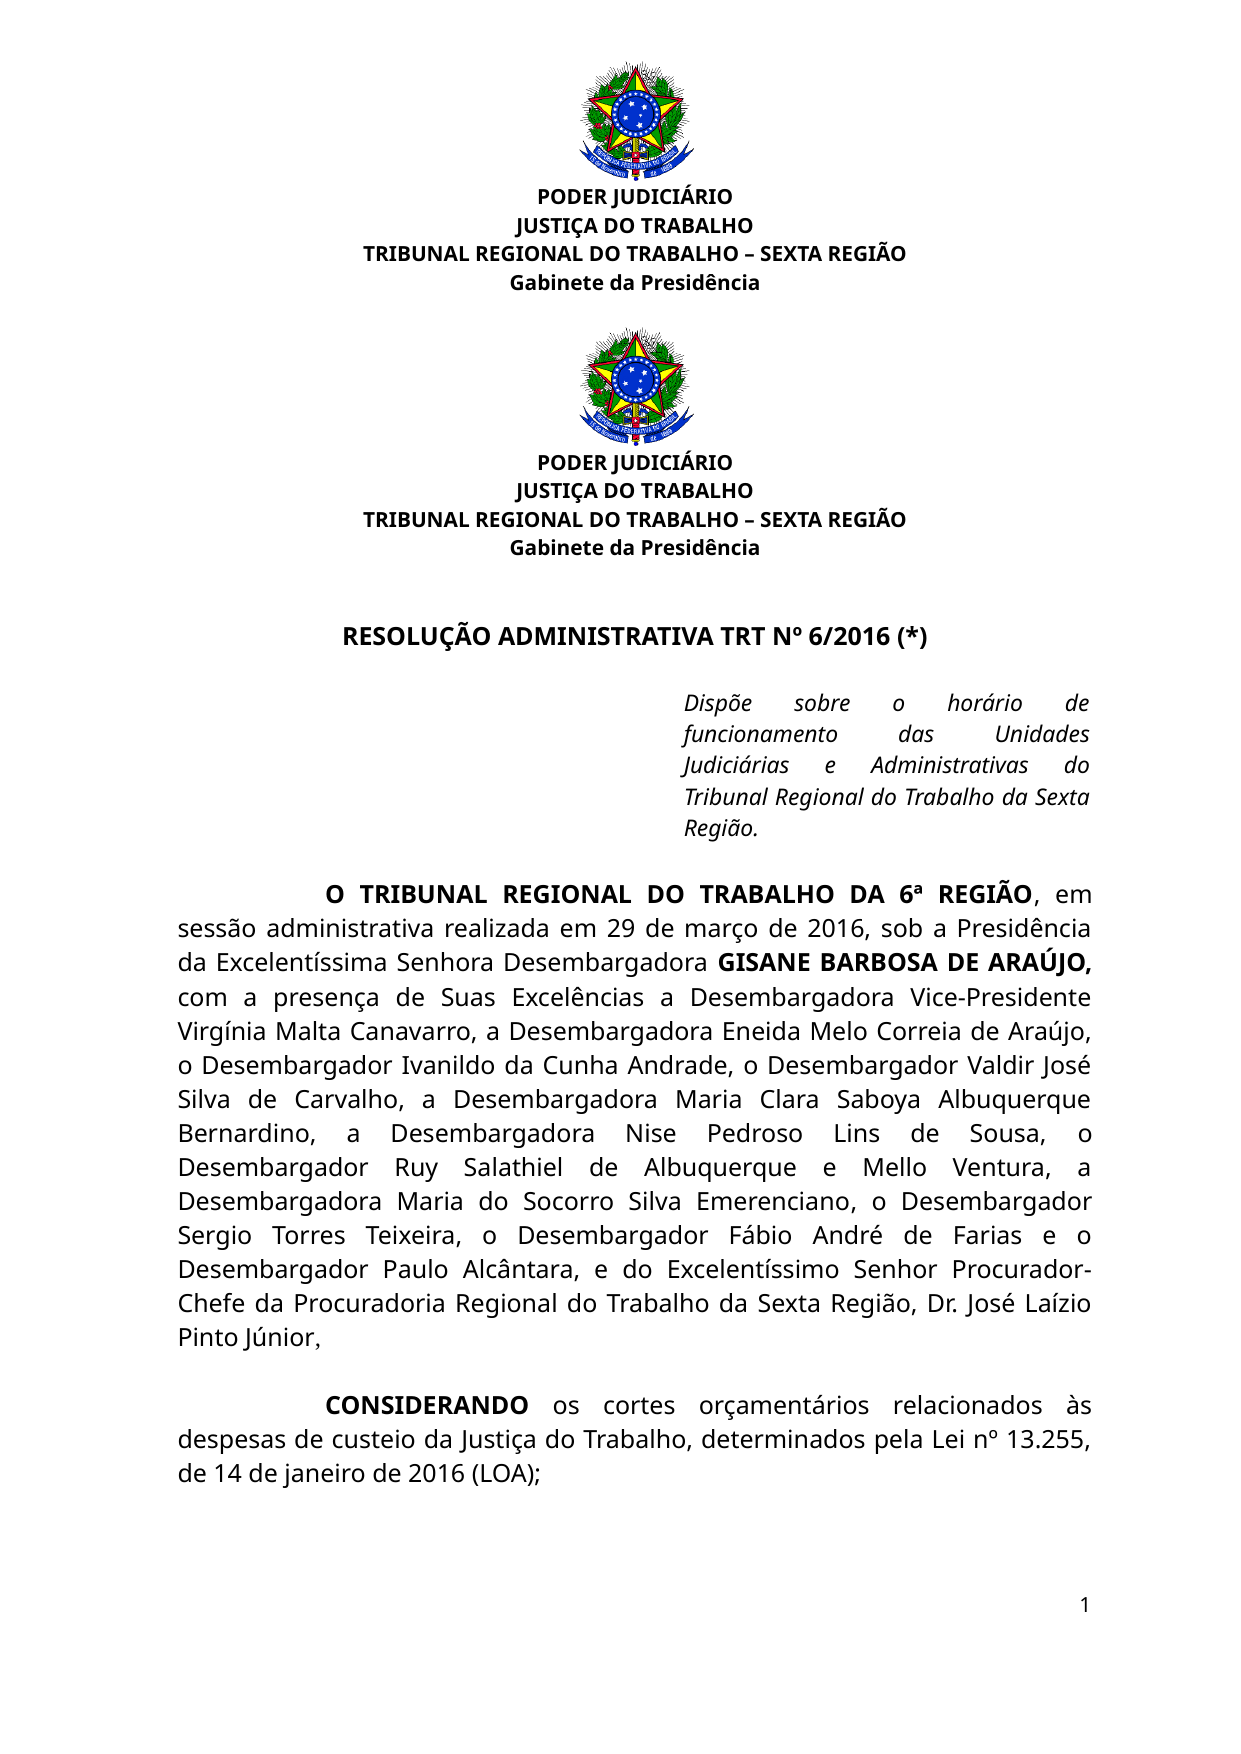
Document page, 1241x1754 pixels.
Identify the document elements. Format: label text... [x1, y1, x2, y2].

text TRIBUNAL REGIONAL DO TRABALHO – SEXTA REGIÃO [177, 505, 1092, 533]
text Gabinete da Presidência [177, 533, 1092, 562]
text PODER JUDICIÁRIO [177, 448, 1092, 476]
text Dispõe sobre o horário de funcionamento das Unidades Judiciárias e Administrativas do Tribunal Regional do Trabalho da Sexta Região. [683, 687, 1092, 843]
text O TRIBUNAL REGIONAL DO TRABALHO DA 6ª REGIÃO, em sessão administrativa realizada em 29 de março de 2016, sob a Presidência da Excelentíssima Senhora Desembargadora GISANE BARBOSA DE ARAÚJO, com a presença de Suas Excelências a Desembargadora Vice-Presidente Virgínia Malta Canavarro, a Desembargadora Eneida Melo Correia de Araújo, o Desembargador Ivanildo da Cunha Andrade, o Desembargador Valdir José Silva de Carvalho, a Desembargadora Maria Clara Saboya Albuquerque Bernardino, a Desembargadora Nise Pedroso Lins de Sousa, o Desembargador Ruy Salathiel de Albuquerque e Mello Ventura, a Desembargadora Maria do Socorro Silva Emerenciano, o Desembargador Sergio Torres Teixeira, o Desembargador Fábio André de Farias e o Desembargador Paulo Alcântara, e do Excelentíssimo Senhor Procurador-Chefe da Procuradoria Regional do Trabalho da Sexta Região, Dr. José Laízio Pinto Júnior, [177, 877, 1092, 1354]
text RESOLUÇÃO ADMINISTRATIVA TRT Nº 6/2016 (*) [177, 618, 1092, 653]
text CONSIDERANDO os cortes orçamentários relacionados às despesas de custeio da Justiça do Trabalho, determinados pela Lei nº 13.255, de 14 de janeiro de 2016 (LOA); [177, 1388, 1092, 1490]
text JUSTIÇA DO TRABALHO [177, 476, 1092, 505]
